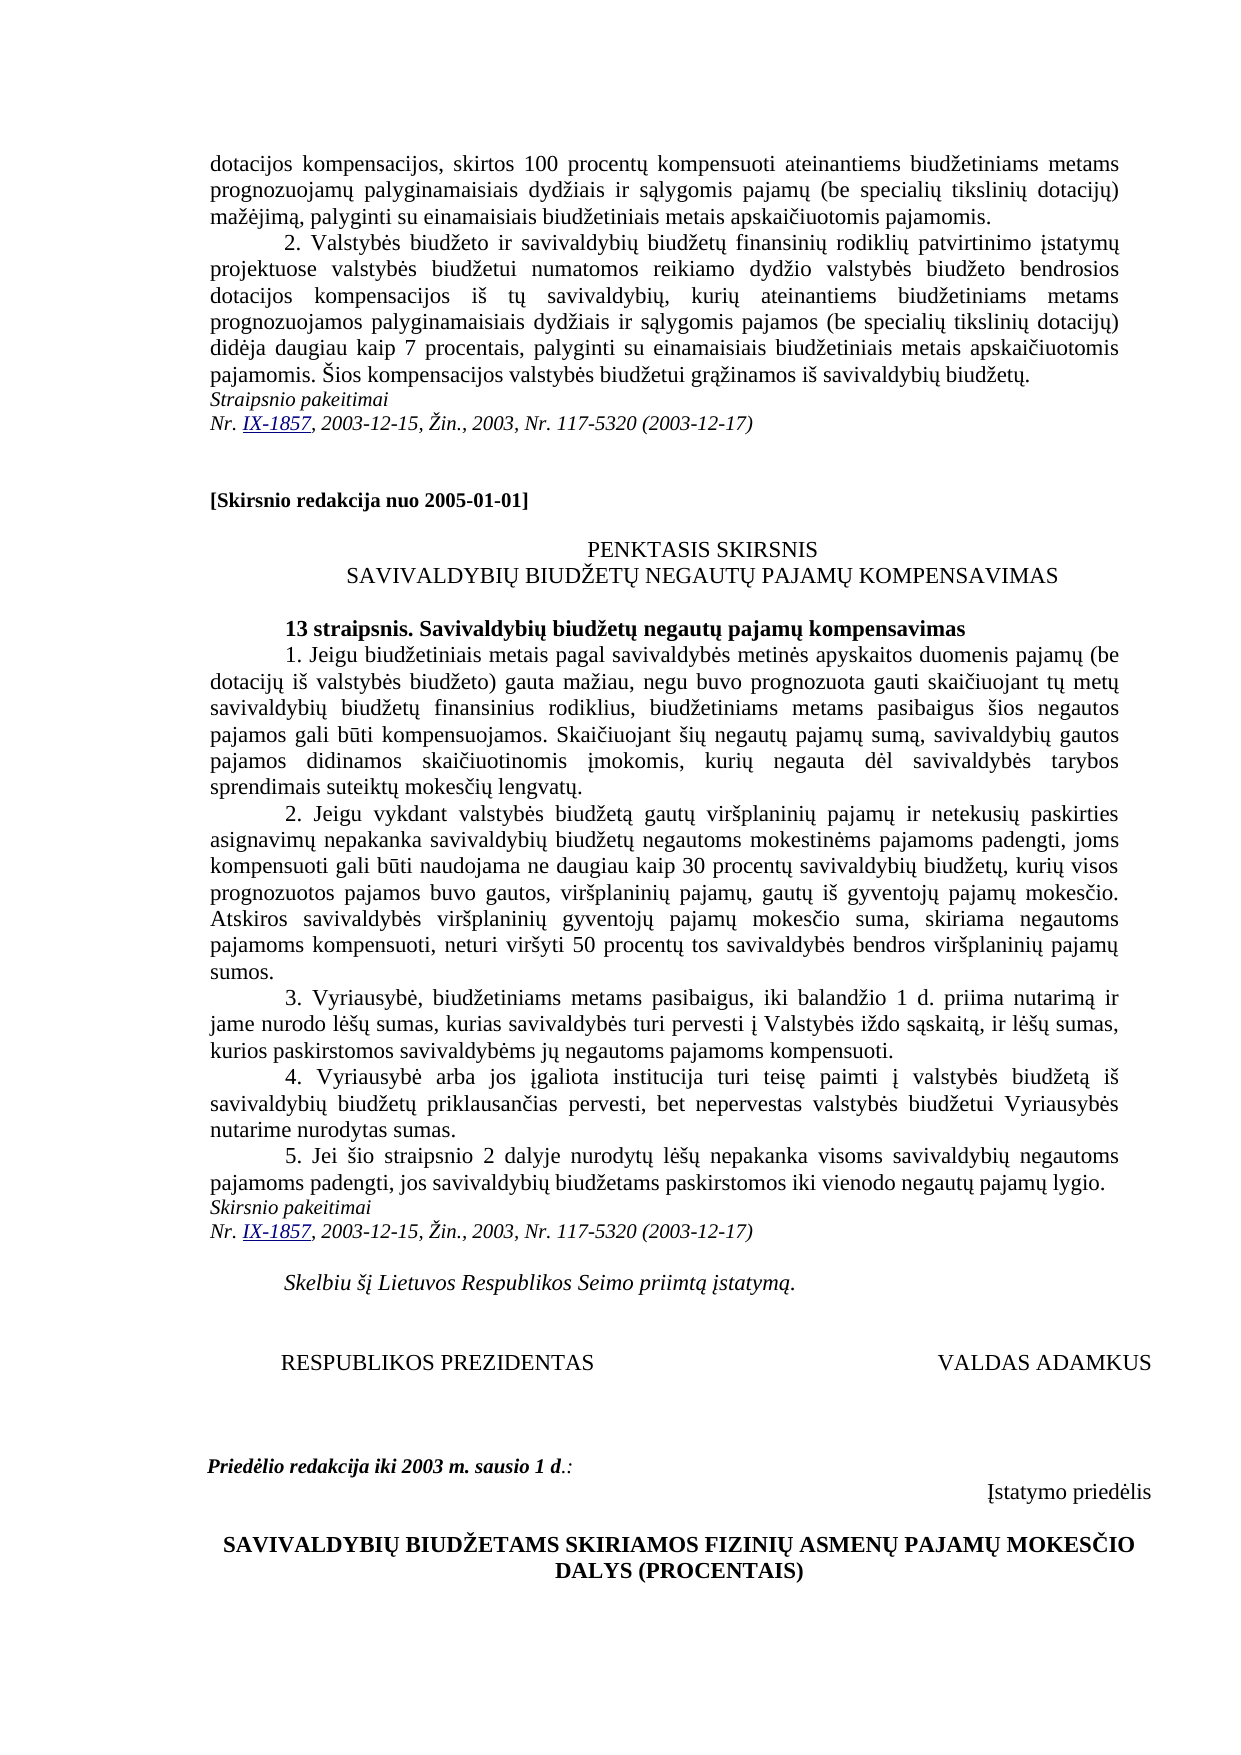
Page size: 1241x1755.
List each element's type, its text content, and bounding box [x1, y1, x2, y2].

text SAVIVALDYBIŲ BIUDŽETŲ NEGAUTŲ PAJAMŲ KOMPENSAVIMAS [210, 562, 1120, 589]
text Priedėlio redakcija iki 2003 m. sausio 1 d.: [207, 1454, 1152, 1478]
text 4. Vyriausybė arba jos įgaliota institucija turi teisę paimti į valstybės biudžetą iš savivaldybių biudžetų priklausančias pervesti, bet nepervestas valstybės biudžetui Vyriausybės nutarime nurodytas sumas. [210, 1063, 1120, 1142]
text 1. Jeigu biudžetiniais metais pagal savivaldybės metinės apyskaitos duomenis pajamų (be dotacijų iš valstybės biudžeto) gauta mažiau, negu buvo prognozuota gauti skaičiuojant tų metų savivaldybių biudžetų finansinius rodiklius, biudžetiniams metams pasibaigus šios negautos pajamos gali būti kompensuojamos. Skaičiuojant šių negautų pajamų sumą, savivaldybių gautos pajamos didinamos skaičiuotinomis įmokomis, kurių negauta dėl savivaldybės tarybos sprendimais suteiktų mokesčių lengvatų. [210, 642, 1120, 800]
text SAVIVALDYBIŲ BIUDŽETAMS SKIRIAMOS FIZINIŲ ASMENŲ PAJAMŲ MOKESČIO DALYS (PROCENTAIS) [207, 1531, 1152, 1583]
text Nr. IX-1857, 2003-12-15, Žin., 2003, Nr. 117-5320 (2003-12-17) [210, 411, 1120, 435]
text Straipsnio pakeitimai [210, 387, 1120, 411]
text 3. Vyriausybė, biudžetiniams metams pasibaigus, iki balandžio 1 d. priima nutarimą ir jame nurodo lėšų sumas, kurias savivaldybės turi pervesti į Valstybės iždo sąskaitą, ir lėšų sumas, kurios paskirstomos savivaldybėms jų negautoms pajamoms kompensuoti. [210, 984, 1120, 1063]
text RESPUBLIKOS PREZIDENTAS VALDAS ADAMKUS [207, 1348, 1152, 1375]
text 2. Jeigu vykdant valstybės biudžetą gautų viršplaninių pajamų ir netekusių paskirties asignavimų nepakanka savivaldybių biudžetų negautoms mokestinėms pajamoms padengti, joms kompensuoti gali būti naudojama ne daugiau kaip 30 procentų savivaldybių biudžetų, kurių visos prognozuotos pajamos buvo gautos, viršplaninių pajamų, gautų iš gyventojų pajamų mokesčio. Atskiros savivaldybės viršplaninių gyventojų pajamų mokesčio suma, skiriama negautoms pajamoms kompensuoti, neturi viršyti 50 procentų tos savivaldybės bendros viršplaninių pajamų sumos. [210, 800, 1120, 984]
text Skirsnio pakeitimai [210, 1195, 1120, 1219]
text dotacijos kompensacijos, skirtos 100 procentų kompensuoti ateinantiems biudžetiniams metams prognozuojamų palyginamaisiais dydžiais ir sąlygomis pajamų (be specialių tikslinių dotacijų) mažėjimą, palyginti su einamaisiais biudžetiniais metais apskaičiuotomis pajamomis. [210, 150, 1120, 229]
text Nr. IX-1857, 2003-12-15, Žin., 2003, Nr. 117-5320 (2003-12-17) [210, 1219, 1120, 1243]
text [Skirsnio redakcija nuo 2005-01-01] [210, 488, 1120, 512]
text 5. Jei šio straipsnio 2 dalyje nurodytų lėšų nepakanka visoms savivaldybių negautoms pajamoms padengti, jos savivaldybių biudžetams paskirstomos iki vienodo negautų pajamų lygio. [210, 1142, 1120, 1195]
text Įstatymo priedėlis [207, 1478, 1152, 1504]
text 13 straipsnis. Savivaldybių biudžetų negautų pajamų kompensavimas [210, 615, 1120, 642]
text 2. Valstybės biudžeto ir savivaldybių biudžetų finansinių rodiklių patvirtinimo įstatymų projektuose valstybės biudžetui numatomos reikiamo dydžio valstybės biudžeto bendrosios dotacijos kompensacijos iš tų savivaldybių, kurių ateinantiems biudžetiniams metams prognozuojamos palyginamaisiais dydžiais ir sąlygomis pajamos (be specialių tikslinių dotacijų) didėja daugiau kaip 7 procentais, palyginti su einamaisiais biudžetiniais metais apskaičiuotomis pajamomis. Šios kompensacijos valstybės biudžetui grąžinamos iš savivaldybių biudžetų. [210, 229, 1120, 387]
text Skelbiu šį Lietuvos Respublikos Seimo priimtą įstatymą. [210, 1269, 1120, 1296]
text PENKTASIS SKIRSNIS [210, 536, 1120, 562]
